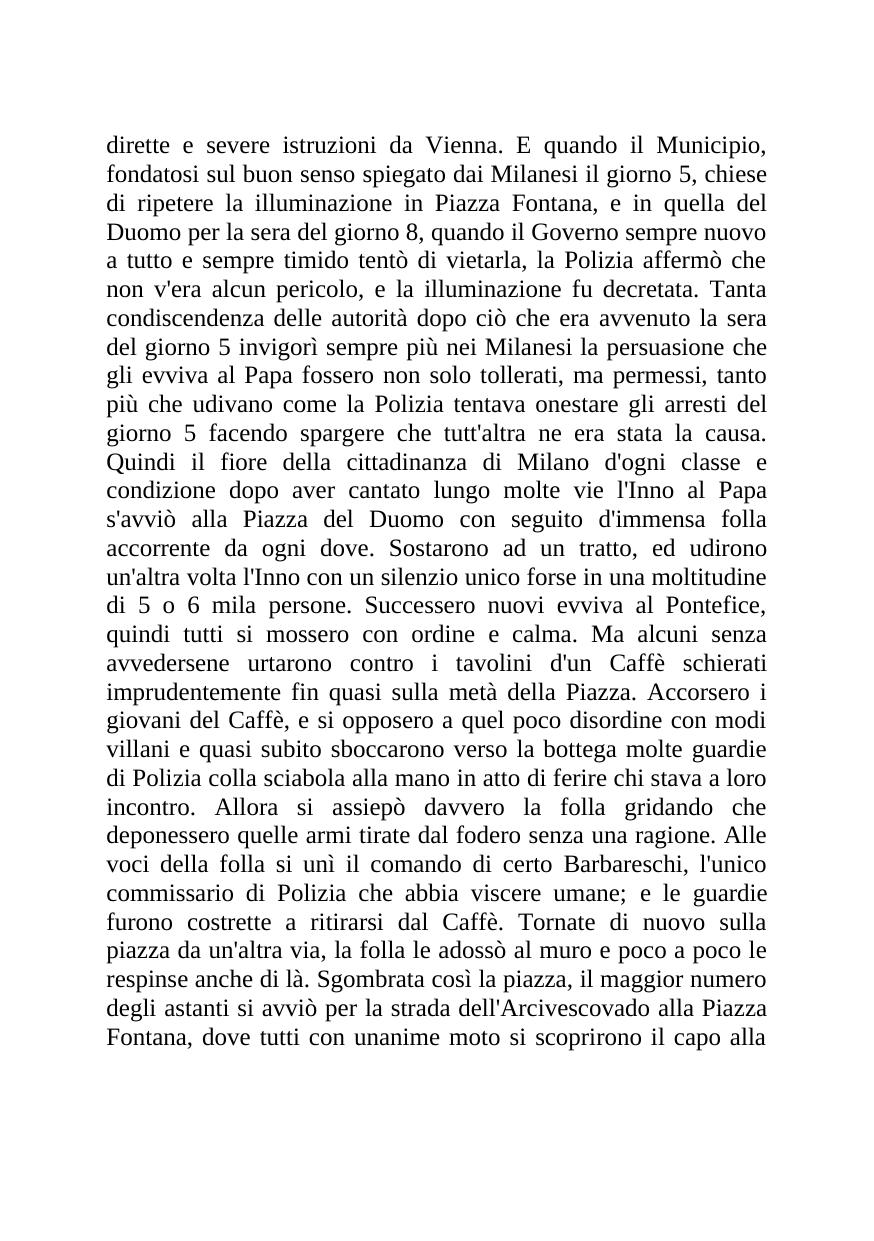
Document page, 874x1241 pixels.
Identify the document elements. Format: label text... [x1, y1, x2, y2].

text dirette e severe istruzioni da Vienna. E quando il Municipio, fondatosi sul buon senso spiegato dai Milanesi il giorno 5, chiese di ripetere la illuminazione in Piazza Fontana, e in quella del Duomo per la sera del giorno 8, quando il Governo sempre nuovo a tutto e sempre timido tentò di vietarla, la Polizia affermò che non v'era alcun pericolo, e la illuminazione fu decretata. Tanta condiscendenza delle autorità dopo ciò che era avvenuto la sera del giorno 5 invigorì sempre più nei Milanesi la persuasione che gli evviva al Papa fossero non solo tollerati, ma permessi, tanto più che udivano come la Polizia tentava onestare gli arresti del giorno 5 facendo spargere che tutt'altra ne era stata la causa. Quindi il fiore della cittadinanza di Milano d'ogni classe e condizione dopo aver cantato lungo molte vie l'Inno al Papa s'avviò alla Piazza del Duomo con seguito d'immensa folla accorrente da ogni dove. Sostarono ad un tratto, ed udirono un'altra volta l'Inno con un silenzio unico forse in una moltitudine di 5 o 6 mila persone. Successero nuovi evviva al Pontefice, quindi tutti si mossero con ordine e calma. Ma alcuni senza avvedersene urtarono contro i tavolini d'un Caffè schierati imprudentemente fin quasi sulla metà della Piazza. Accorsero i giovani del Caffè, e si opposero a quel poco disordine con modi villani e quasi subito sboccarono verso la bottega molte guardie di Polizia colla sciabola alla mano in atto di ferire chi stava a loro incontro. Allora si assiepò davvero la folla gridando che deponessero quelle armi tirate dal fodero senza una ragione. Alle voci della folla si unì il comando di certo Barbareschi, l'unico commissario di Polizia che abbia viscere umane; e le guardie furono costrette a ritirarsi dal Caffè. Tornate di nuovo sulla piazza da un'altra via, la folla le adossò al muro e poco a poco le respinse anche di là. Sgombrata così la piazza, il maggior numero degli astanti si avviò per la strada dell'Arcivescovado alla Piazza Fontana, dove tutti con unanime moto si scoprirono il capo alla [106, 130, 768, 1050]
